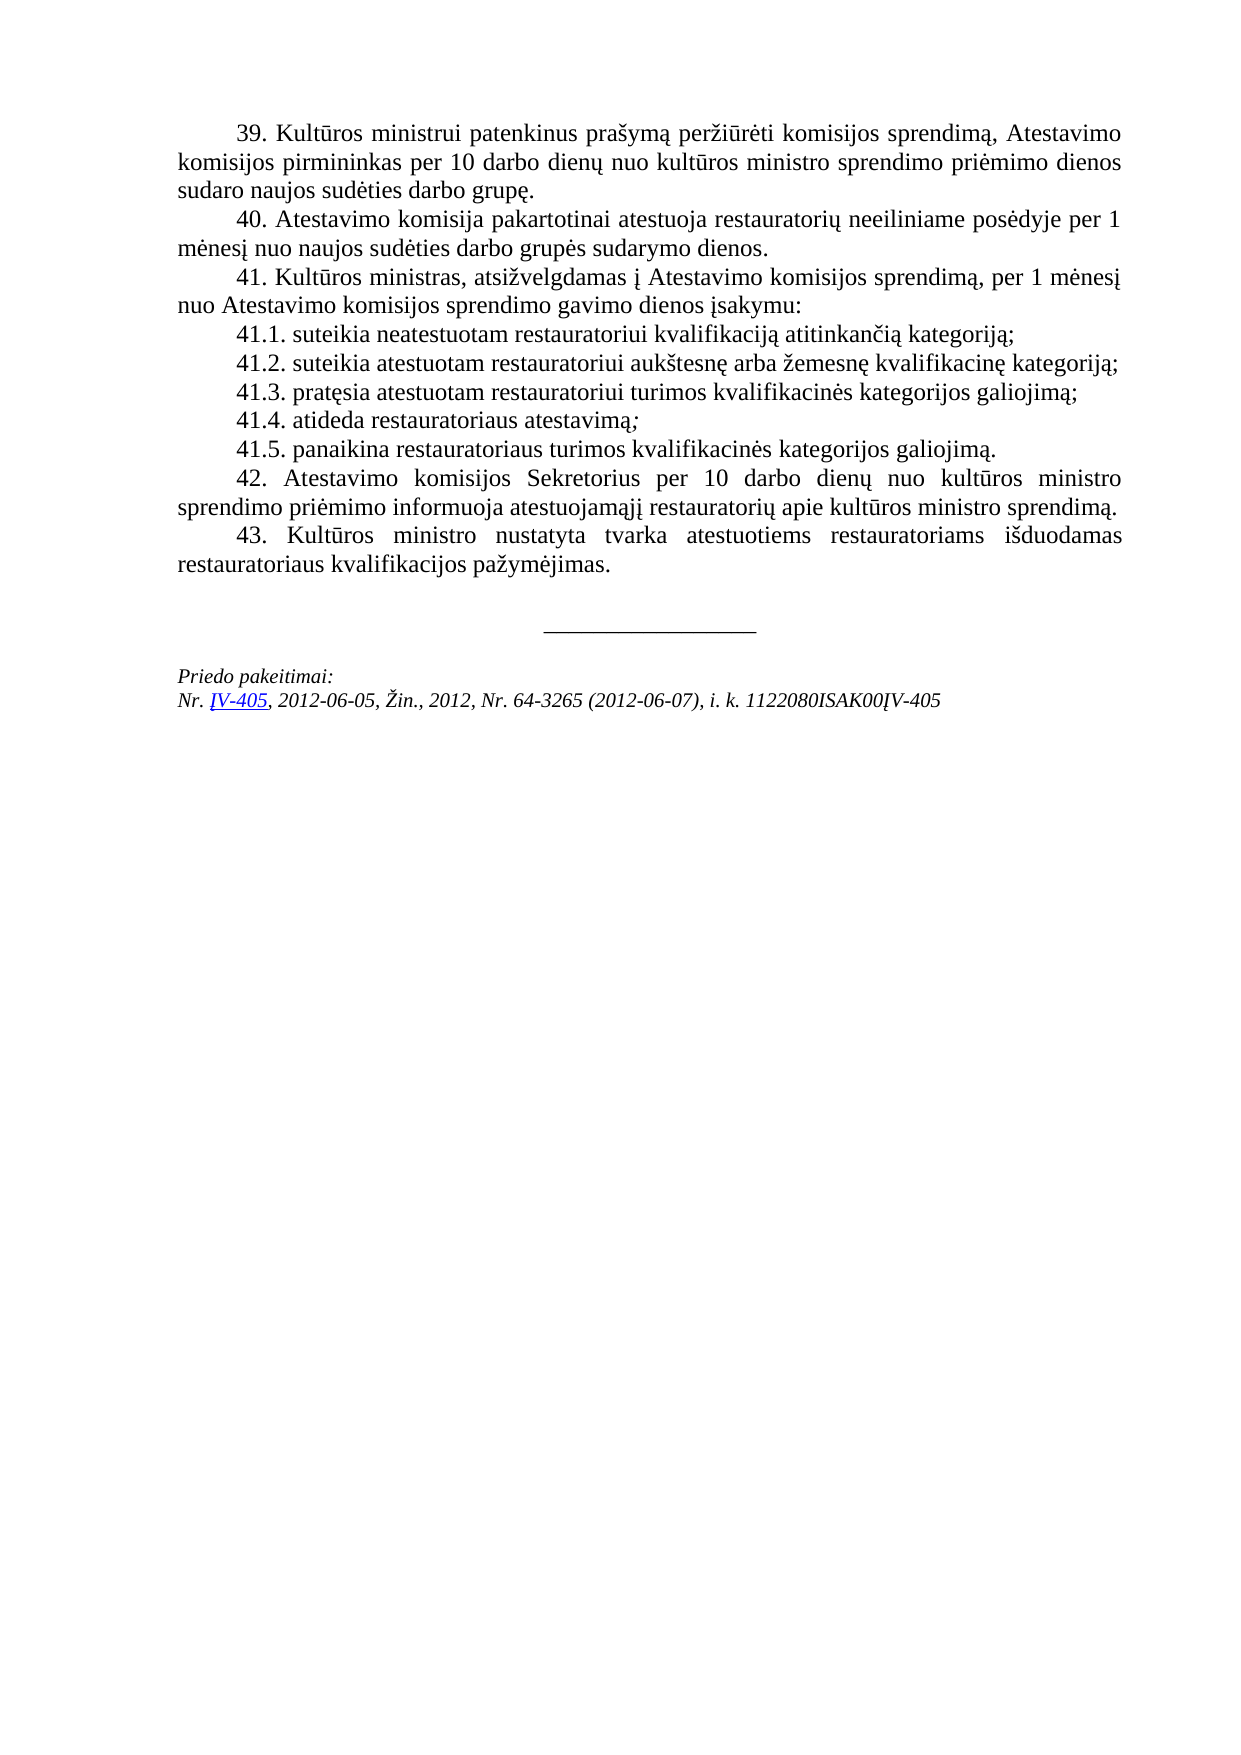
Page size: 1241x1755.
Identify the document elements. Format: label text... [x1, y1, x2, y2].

text 41.3. pratęsia atestuotam restauratoriui turimos kvalifikacinės kategorijos galiojimą; [177, 377, 1122, 406]
text 41.2. suteikia atestuotam restauratoriui aukštesnę arba žemesnę kvalifikacinę kategoriją; [177, 348, 1122, 377]
text Nr. ĮV-405, 2012-06-05, Žin., 2012, Nr. 64-3265 (2012-06-07), i. k. 1122080ISAK00ĮV-405 [177, 688, 1122, 712]
text Priedo pakeitimai: [177, 664, 1122, 688]
text 39. Kultūros ministrui patenkinus prašymą peržiūrėti komisijos sprendimą, Atestavimo komisijos pirmininkas per 10 darbo dienų nuo kultūros ministro sprendimo priėmimo dienos sudaro naujos sudėties darbo grupę. [177, 118, 1122, 204]
text 41.4. atideda restauratoriaus atestavimą; [177, 406, 1122, 434]
text _________________ [177, 607, 1122, 636]
text 40. Atestavimo komisija pakartotinai atestuoja restauratorių neeiliniame posėdyje per 1 mėnesį nuo naujos sudėties darbo grupės sudarymo dienos. [177, 204, 1122, 262]
text 41.5. panaikina restauratoriaus turimos kvalifikacinės kategorijos galiojimą. [177, 434, 1122, 463]
text 41. Kultūros ministras, atsižvelgdamas į Atestavimo komisijos sprendimą, per 1 mėnesį nuo Atestavimo komisijos sprendimo gavimo dienos įsakymu: [177, 262, 1122, 319]
text 43. Kultūros ministro nustatyta tvarka atestuotiems restauratoriams išduodamas restauratoriaus kvalifikacijos pažymėjimas. [177, 521, 1122, 578]
text 41.1. suteikia neatestuotam restauratoriui kvalifikaciją atitinkančią kategoriją; [177, 319, 1122, 348]
text 42. Atestavimo komisijos Sekretorius per 10 darbo dienų nuo kultūros ministro sprendimo priėmimo informuoja atestuojamąjį restauratorių apie kultūros ministro sprendimą. [177, 463, 1122, 521]
